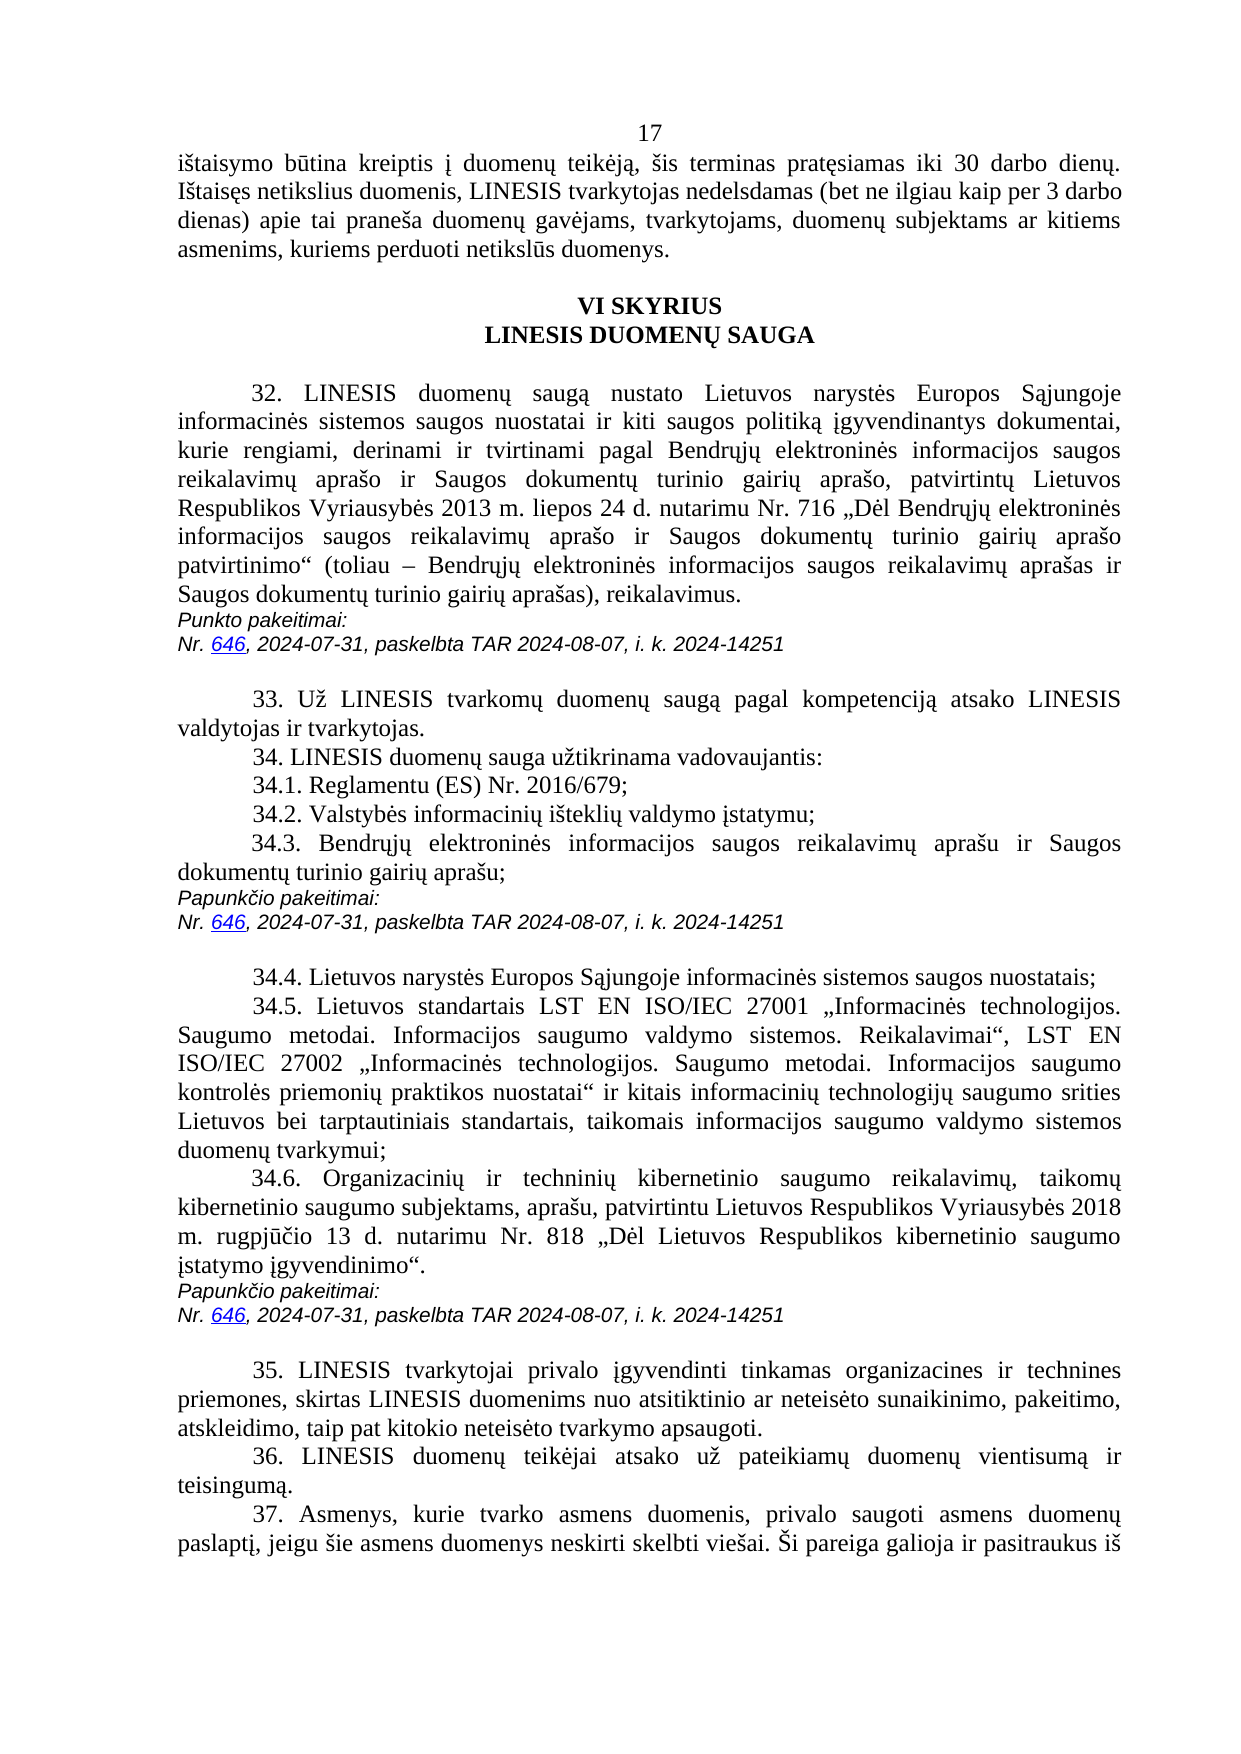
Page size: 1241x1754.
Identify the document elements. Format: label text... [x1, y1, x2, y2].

text 32. LINESIS duomenų saugą nustato Lietuvos narystės Europos Sąjungoje informacinės sistemos saugos nuostatai ir kiti saugos politiką įgyvendinantys dokumentai, kurie rengiami, derinami ir tvirtinami pagal Bendrųjų elektroninės informacijos saugos reikalavimų aprašo ir Saugos dokumentų turinio gairių aprašo, patvirtintų Lietuvos Respublikos Vyriausybės 2013 m. liepos 24 d. nutarimu Nr. 716 „Dėl Bendrųjų elektroninės informacijos saugos reikalavimų aprašo ir Saugos dokumentų turinio gairių aprašo patvirtinimo“ (toliau – Bendrųjų elektroninės informacijos saugos reikalavimų aprašas ir Saugos dokumentų turinio gairių aprašas), reikalavimus. [177, 378, 1122, 608]
text 34.4. Lietuvos narystės Europos Sąjungoje informacinės sistemos saugos nuostatais; [177, 962, 1122, 991]
text Punkto pakeitimai: [177, 608, 1122, 632]
text LINESIS DUOMENŲ SAUGA [177, 320, 1122, 349]
text 37. Asmenys, kurie tvarko asmens duomenis, privalo saugoti asmens duomenų paslaptį, jeigu šie asmens duomenys neskirti skelbti viešai. Ši pareiga galioja ir pasitraukus iš [177, 1499, 1122, 1556]
text Nr. 646, 2024-07-31, paskelbta TAR 2024-08-07, i. k. 2024-14251 [177, 1302, 1122, 1326]
text Papunkčio pakeitimai: [177, 1278, 1122, 1302]
text VI SKYRIUS [177, 291, 1122, 320]
text Papunkčio pakeitimai: [177, 886, 1122, 909]
text 34.1. Reglamentu (ES) Nr. 2016/679; [177, 771, 1122, 799]
text 34. LINESIS duomenų sauga užtikrinama vadovaujantis: [177, 742, 1122, 771]
text 34.3. Bendrųjų elektroninės informacijos saugos reikalavimų aprašu ir Saugos dokumentų turinio gairių aprašu; [177, 828, 1122, 886]
text ištaisymo būtina kreiptis į duomenų teikėją, šis terminas pratęsiamas iki 30 darbo dienų. Ištaisęs netikslius duomenis, LINESIS tvarkytojas nedelsdamas (bet ne ilgiau kaip per 3 darbo dienas) apie tai praneša duomenų gavėjams, tvarkytojams, duomenų subjektams ar kitiems asmenims, kuriems perduoti netikslūs duomenys. [177, 148, 1122, 263]
text Nr. 646, 2024-07-31, paskelbta TAR 2024-08-07, i. k. 2024-14251 [177, 632, 1122, 656]
text Nr. 646, 2024-07-31, paskelbta TAR 2024-08-07, i. k. 2024-14251 [177, 909, 1122, 933]
text 33. Už LINESIS tvarkomų duomenų saugą pagal kompetenciją atsako LINESIS valdytojas ir tvarkytojas. [177, 684, 1122, 742]
text 34.6. Organizacinių ir techninių kibernetinio saugumo reikalavimų, taikomų kibernetinio saugumo subjektams, aprašu, patvirtintu Lietuvos Respublikos Vyriausybės 2018 m. rugpjūčio 13 d. nutarimu Nr. 818 „Dėl Lietuvos Respublikos kibernetinio saugumo įstatymo įgyvendinimo“. [177, 1163, 1122, 1278]
text 36. LINESIS duomenų teikėjai atsako už pateikiamų duomenų vientisumą ir teisingumą. [177, 1441, 1122, 1499]
text 34.5. Lietuvos standartais LST EN ISO/IEC 27001 „Informacinės technologijos. Saugumo metodai. Informacijos saugumo valdymo sistemos. Reikalavimai“, LST EN ISO/IEC 27002 „Informacinės technologijos. Saugumo metodai. Informacijos saugumo kontrolės priemonių praktikos nuostatai“ ir kitais informacinių technologijų saugumo srities Lietuvos bei tarptautiniais standartais, taikomais informacijos saugumo valdymo sistemos duomenų tvarkymui; [177, 991, 1122, 1163]
text 35. LINESIS tvarkytojai privalo įgyvendinti tinkamas organizacines ir technines priemones, skirtas LINESIS duomenims nuo atsitiktinio ar neteisėto sunaikinimo, pakeitimo, atskleidimo, taip pat kitokio neteisėto tvarkymo apsaugoti. [177, 1355, 1122, 1441]
text 34.2. Valstybės informacinių išteklių valdymo įstatymu; [177, 799, 1122, 828]
